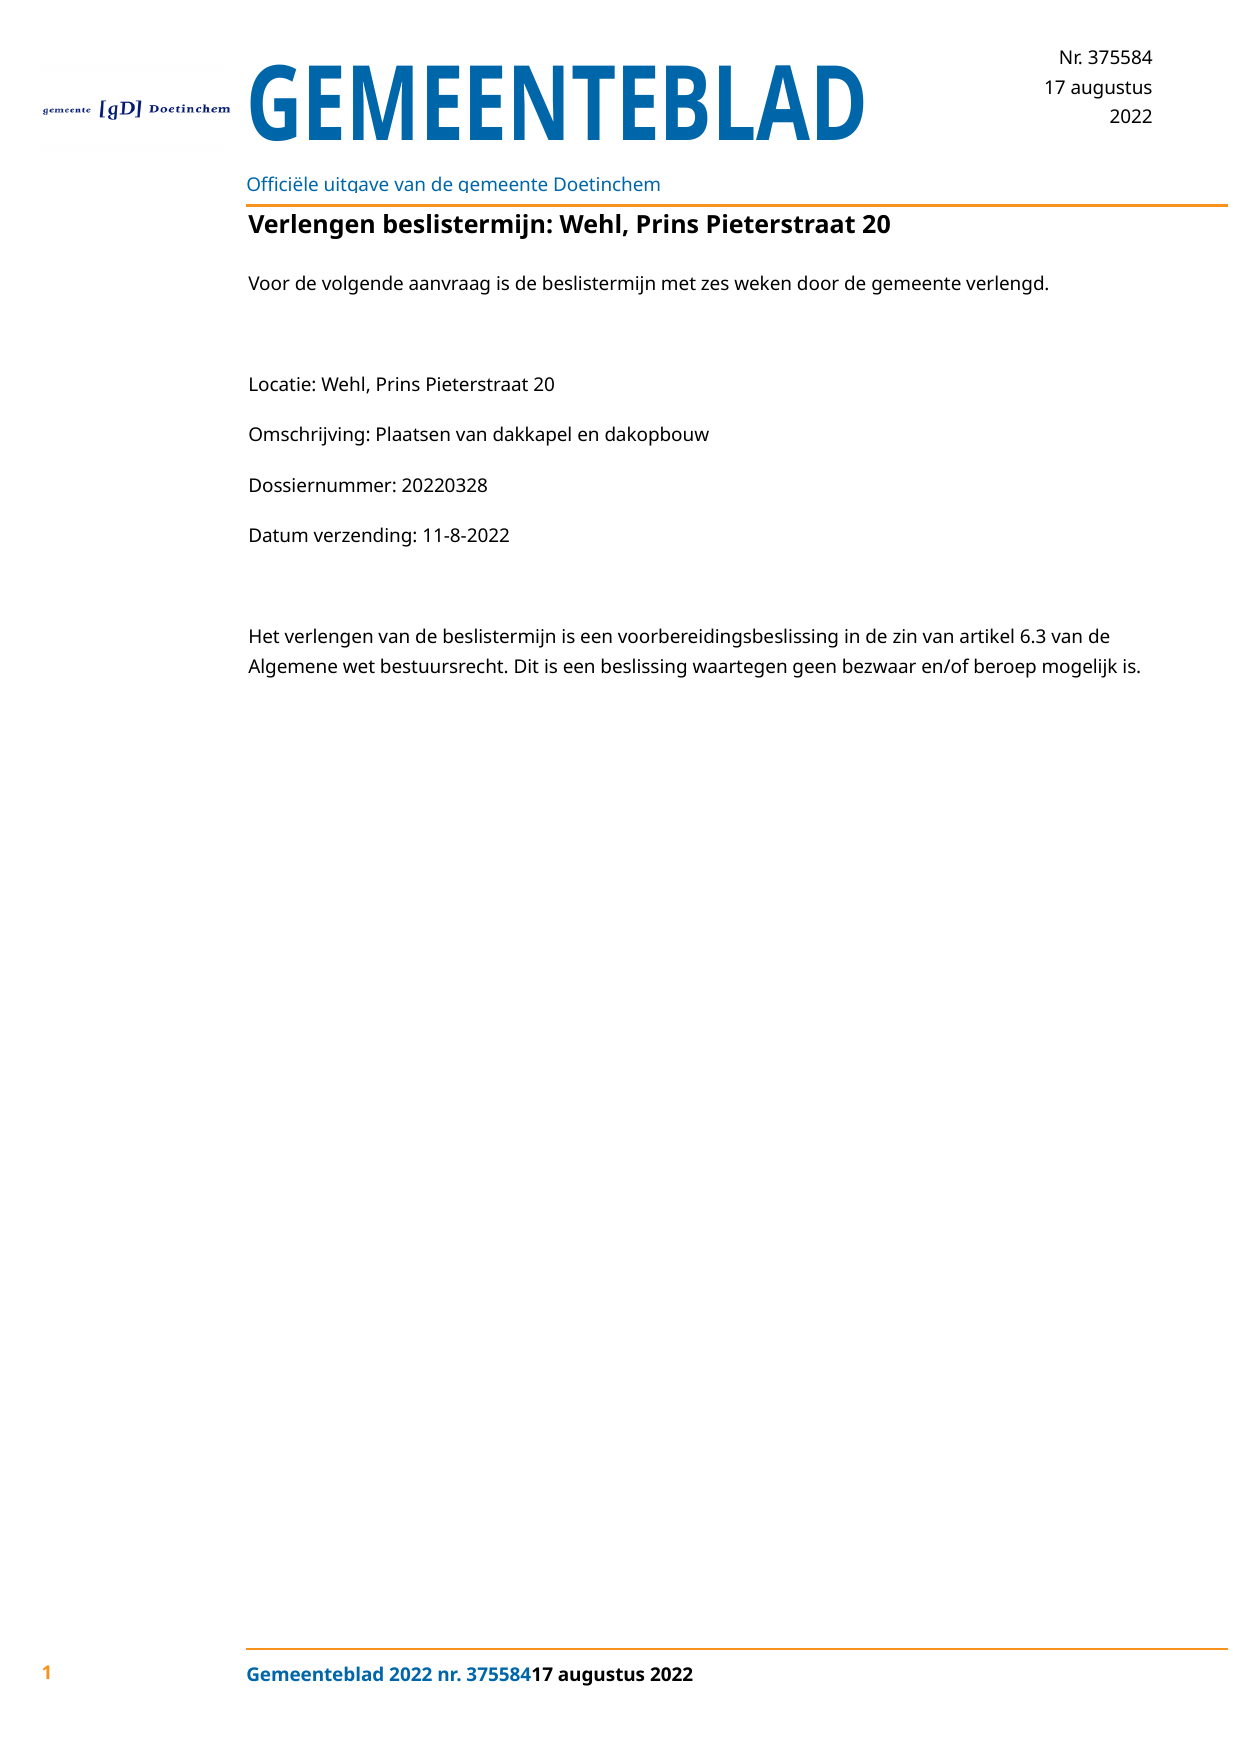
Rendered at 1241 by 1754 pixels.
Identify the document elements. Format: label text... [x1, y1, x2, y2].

text Datum verzending: 11-8-2022 [248, 522, 1152, 548]
text Dossiernummer: 20220328 [248, 472, 1152, 498]
text Voor de volgende aanvraag is de beslistermijn met zes weken door de gemeente verlengd. [248, 270, 1152, 296]
text Verlengen beslistermijn: Wehl, Prins Pieterstraat 20 [248, 207, 1152, 241]
text Het verlengen van de beslistermijn is een voorbereidingsbeslissing in de zin van artikel 6.3 van de Algemene wet bestuursrecht. Dit is een beslissing waartegen geen bezwaar en/of beroep mogelijk is. [248, 623, 1152, 678]
text Locatie: Wehl, Prins Pieterstraat 20 [248, 371, 1152, 397]
text Omschrijving: Plaatsen van dakkapel en dakopbouw [248, 422, 1152, 447]
picture [41, 47, 231, 172]
